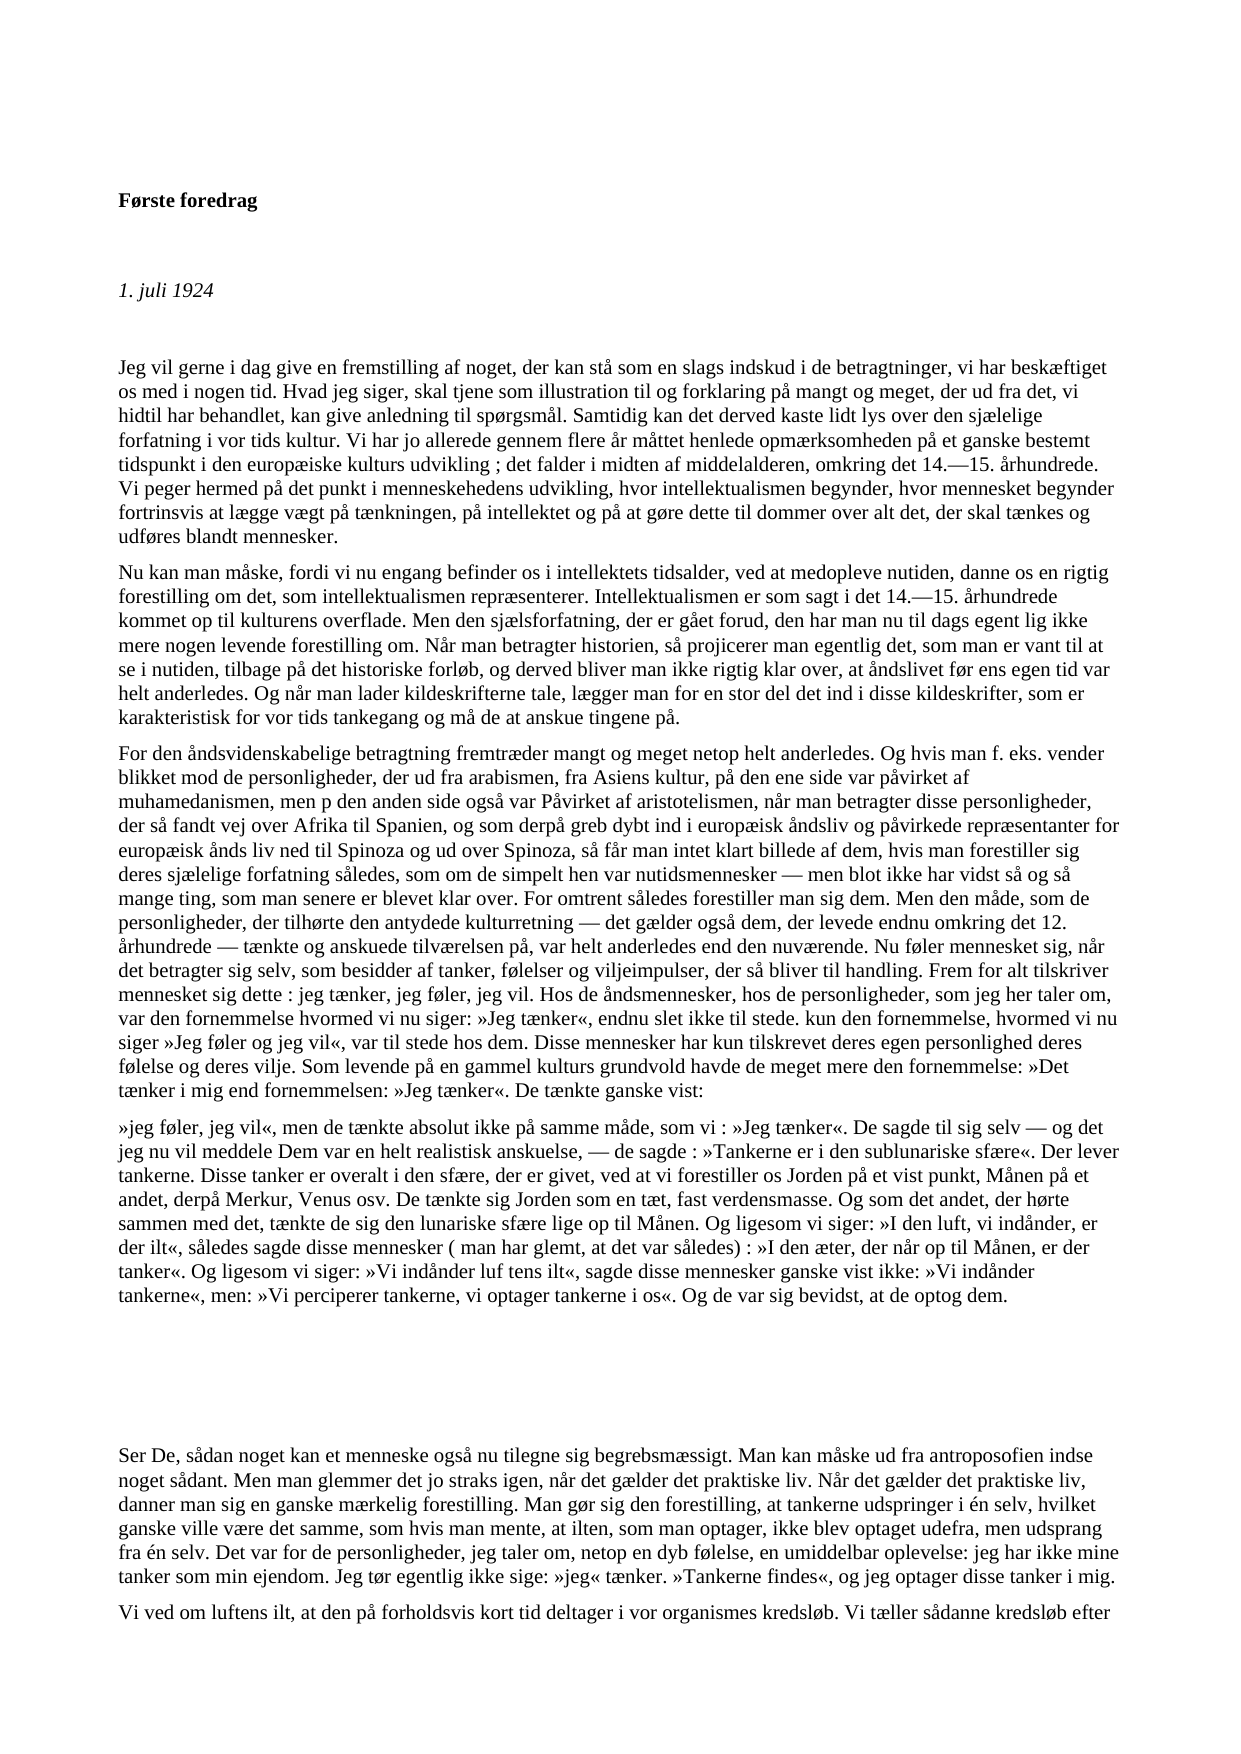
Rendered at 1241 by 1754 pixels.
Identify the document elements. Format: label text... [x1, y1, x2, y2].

text Jeg vil gerne i dag give en fremstilling af noget, der kan stå som en slags indskud i de betragtninger, vi har beskæftiget os med i nogen tid. Hvad jeg siger, skal tjene som illustration til og forklaring på mangt og meget, der ud fra det, vi hidtil har behandlet, kan give anledning til spørgsmål. Samtidig kan det derved kaste lidt lys over den sjælelige forfatning i vor tids kultur. Vi har jo allerede gennem flere år måttet henlede opmærksomheden på et ganske bestemt tidspunkt i den europæiske kulturs udvikling ; det falder i midten af middelalderen, omkring det 14.—15. århundrede. Vi peger hermed på det punkt i menneskehedens udvikling, hvor intellektualismen begynder, hvor mennesket begynder fortrinsvis at lægge vægt på tænkningen, på intellektet og på at gøre dette til dommer over alt det, der skal tænkes og udføres blandt mennesker. [118, 355, 1122, 548]
text 1. juli 1924 [118, 277, 1122, 302]
text »jeg føler, jeg vil«, men de tænkte absolut ikke på samme måde, som vi : »Jeg tænker«. De sagde til sig selv — og det jeg nu vil meddele Dem var en helt realistisk anskuelse, — de sagde : »Tankerne er i den sublunariske sfære«. Der lever tankerne. Disse tanker er overalt i den sfære, der er givet, ved at vi forestiller os Jorden på et vist punkt, Månen på et andet, derpå Merkur, Venus osv. De tænkte sig Jorden som en tæt, fast verdensmasse. Og som det andet, der hørte sammen med det, tænkte de sig den lunariske sfære lige op til Månen. Og ligesom vi siger: »I den luft, vi indånder, er der ilt«, således sagde disse mennesker ( man har glemt, at det var således) : »I den æter, der når op til Månen, er der tanker«. Og ligesom vi siger: »Vi indånder luf tens ilt«, sagde disse mennesker ganske vist ikke: »Vi indånder tankerne«, men: »Vi perciperer tankerne, vi optager tankerne i os«. Og de var sig bevidst, at de optog dem. [118, 1115, 1122, 1307]
text Vi ved om luftens ilt, at den på forholdsvis kort tid deltager i vor organismes kredsløb. Vi tæller sådanne kredsløb efter [118, 1600, 1122, 1624]
subtitle Første foredrag [118, 188, 1122, 212]
text For den åndsvidenskabelige betragtning fremtræder mangt og meget netop helt anderledes. Og hvis man f. eks. vender blikket mod de personligheder, der ud fra arabismen, fra Asiens kultur, på den ene side var påvirket af muhamedanismen, men p den anden side også var Påvirket af aristotelismen, når man betragter disse personligheder, der så fandt vej over Afrika til Spanien, og som derpå greb dybt ind i europæisk åndsliv og påvirkede repræsentanter for europæisk ånds liv ned til Spinoza og ud over Spinoza, så får man intet klart billede af dem, hvis man forestiller sig deres sjælelige forfatning således, som om de simpelt hen var nutidsmennesker — men blot ikke har vidst så og så mange ting, som man senere er blevet klar over. For omtrent således forestiller man sig dem. Men den måde, som de personligheder, der tilhørte den antydede kulturretning — det gælder også dem, der levede endnu omkring det 12. århundrede — tænkte og anskuede tilværelsen på, var helt anderledes end den nuværende. Nu føler mennesket sig, når det betragter sig selv, som besidder af tanker, følelser og viljeimpulser, der så bliver til handling. Frem for alt tilskriver mennesket sig dette : jeg tænker, jeg føler, jeg vil. Hos de åndsmennesker, hos de personligheder, som jeg her taler om, var den fornemmelse hvormed vi nu siger: »Jeg tænker«, endnu slet ikke til stede. kun den fornemmelse, hvormed vi nu siger »Jeg føler og jeg vil«, var til stede hos dem. Disse mennesker har kun tilskrevet deres egen personlighed deres følelse og deres vilje. Som levende på en gammel kulturs grundvold havde de meget mere den fornemmelse: »Det tænker i mig end fornemmelsen: »Jeg tænker«. De tænkte ganske vist: [118, 741, 1122, 1102]
text Ser De, sådan noget kan et menneske også nu tilegne sig begrebsmæssigt. Man kan måske ud fra antroposofien indse noget sådant. Men man glemmer det jo straks igen, når det gælder det praktiske liv. Når det gælder det praktiske liv, danner man sig en ganske mærkelig forestilling. Man gør sig den forestilling, at tankerne udspringer i én selv, hvilket ganske ville være det samme, som hvis man mente, at ilten, som man optager, ikke blev optaget udefra, men udsprang fra én selv. Det var for de personligheder, jeg taler om, netop en dyb følelse, en umiddelbar oplevelse: jeg har ikke mine tanker som min ejendom. Jeg tør egentlig ikke sige: »jeg« tænker. »Tankerne findes«, og jeg optager disse tanker i mig. [118, 1443, 1122, 1588]
text Nu kan man måske, fordi vi nu engang befinder os i intellektets tidsalder, ved at medopleve nutiden, danne os en rigtig forestilling om det, som intellektualismen repræsenterer. Intellektualismen er som sagt i det 14.—15. århundrede kommet op til kulturens overflade. Men den sjælsforfatning, der er gået forud, den har man nu til dags egent lig ikke mere nogen levende forestilling om. Når man betragter historien, så projicerer man egentlig det, som man er vant til at se i nutiden, tilbage på det historiske forløb, og derved bliver man ikke rigtig klar over, at åndslivet før ens egen tid var helt anderledes. Og når man lader kildeskrifterne tale, lægger man for en stor del det ind i disse kildeskrifter, som er karakteristisk for vor tids tankegang og må de at anskue tingene på. [118, 560, 1122, 729]
